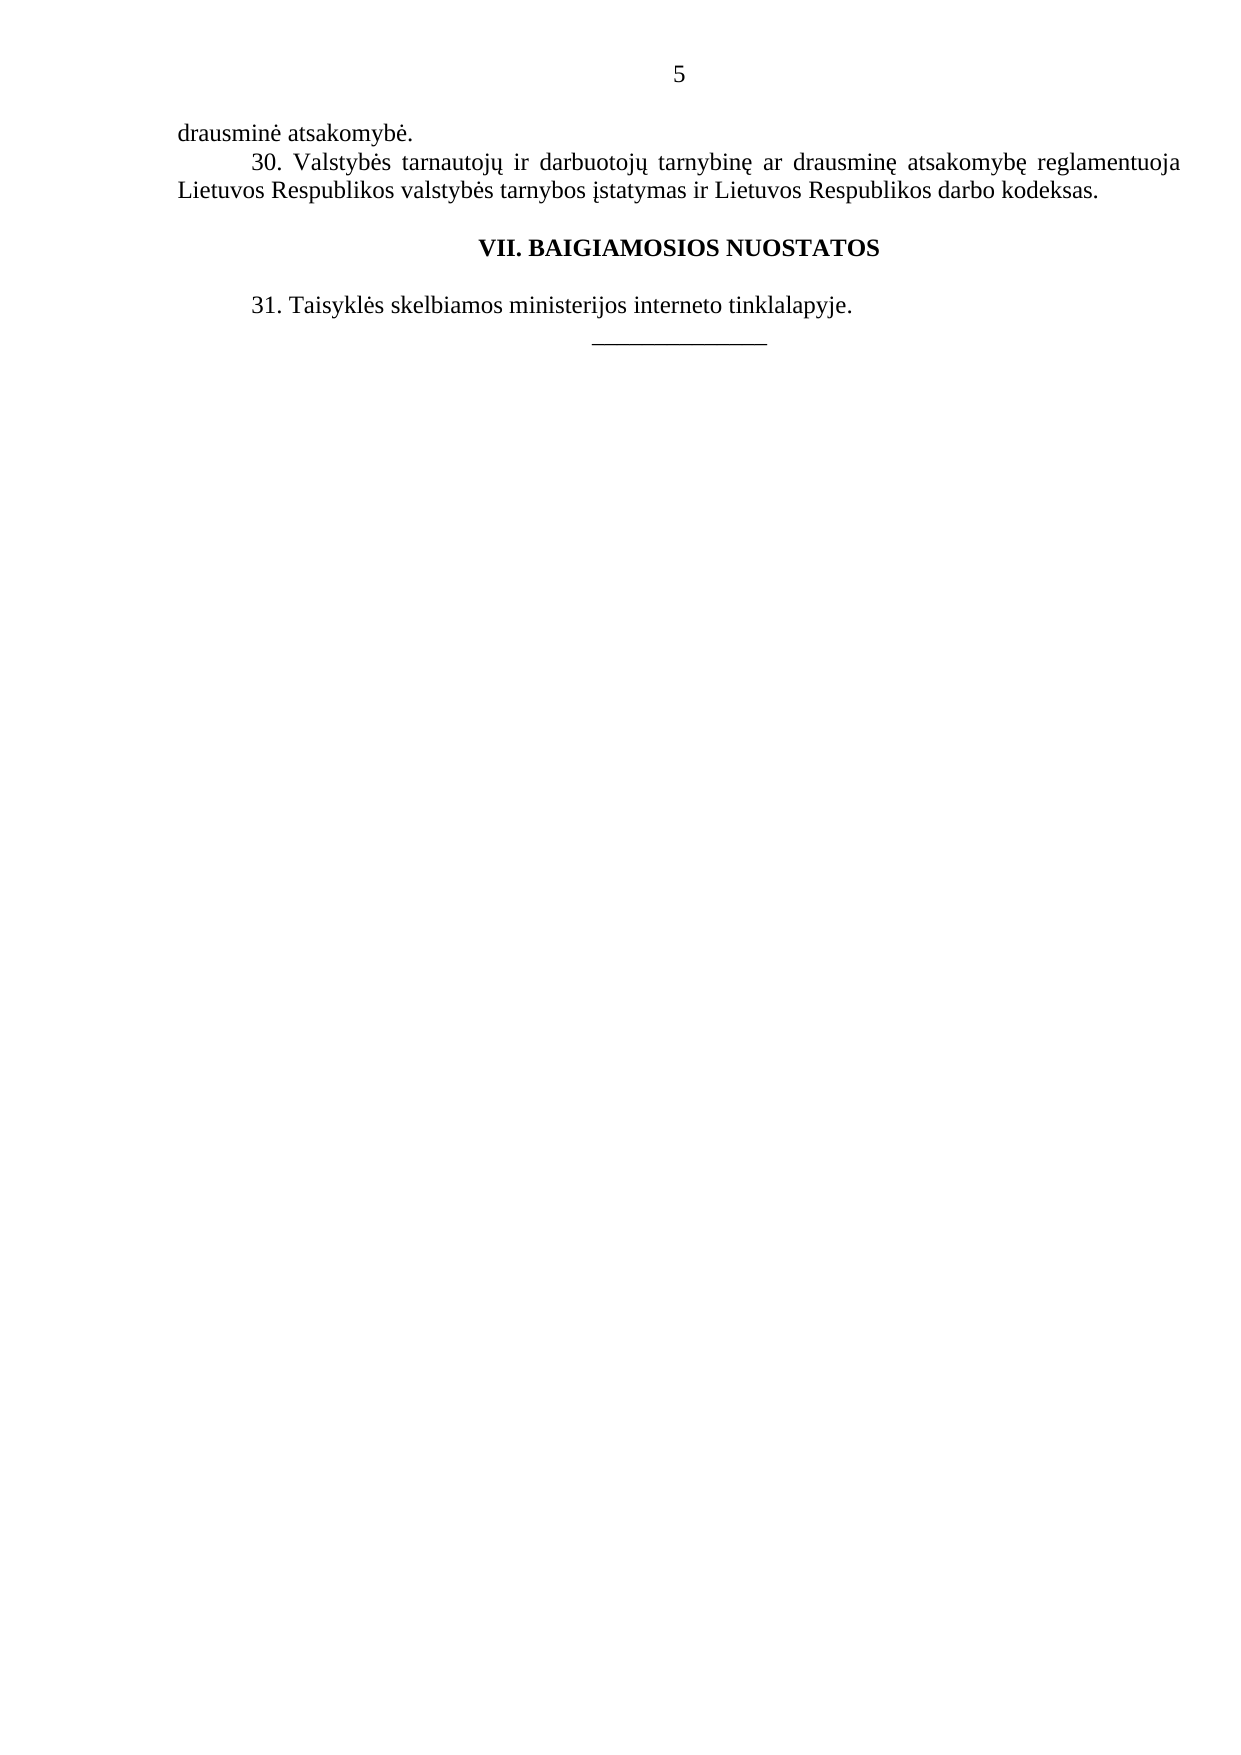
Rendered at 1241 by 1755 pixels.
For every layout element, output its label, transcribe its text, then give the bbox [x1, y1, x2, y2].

text 30. Valstybės tarnautojų ir darbuotojų tarnybinę ar drausminę atsakomybę reglamentuoja Lietuvos Respublikos valstybės tarnybos įstatymas ir Lietuvos Respublikos darbo kodeksas. [177, 147, 1181, 204]
text ______________ [177, 319, 1181, 348]
text 31. Taisyklės skelbiamos ministerijos interneto tinklalapyje. [177, 291, 1181, 319]
text VII. BAIGIAMOSIOS NUOSTATOS [177, 233, 1181, 262]
text drausminė atsakomybė. [177, 118, 1181, 147]
